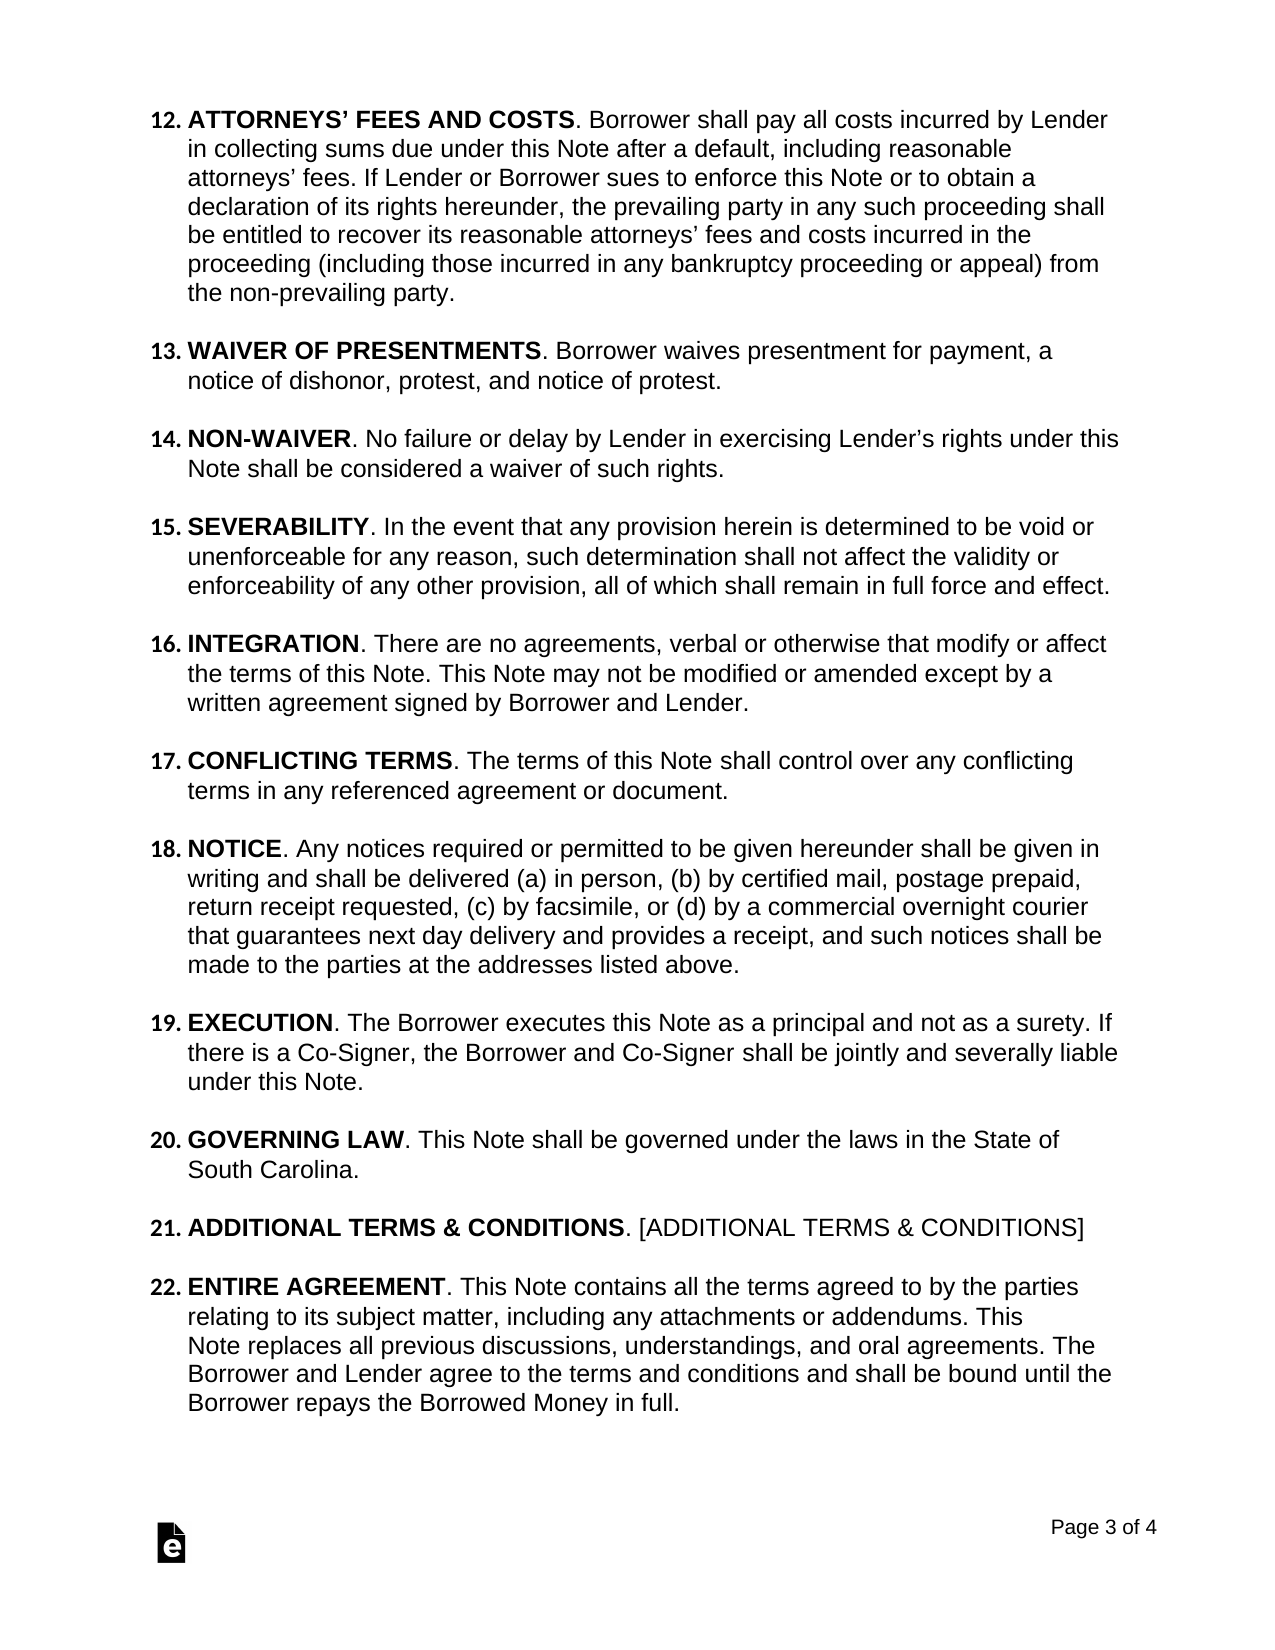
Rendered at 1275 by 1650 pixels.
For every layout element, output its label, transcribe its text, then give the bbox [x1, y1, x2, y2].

list CONFLICTING TERMS. The terms of this Note shall control over any conflicting terms in any referenced agreement or document. [150, 745, 1125, 804]
list EXECUTION. The Borrower executes this Note as a principal and not as a surety. If there is a Co-Signer, the Borrower and Co-Signer shall be jointly and severally liable under this Note. [150, 1007, 1125, 1095]
list SEVERABILITY. In the event that any provision herein is determined to be void or unenforceable for any reason, such determination shall not affect the validity or enforceability of any other provision, all of which shall remain in full force and effect. [150, 512, 1125, 599]
list NON-WAIVER. No failure or delay by Lender in exercising Lender’s rights under this Note shall be considered a waiver of such rights. [150, 423, 1125, 483]
list ATTORNEYS’ FEES AND COSTS. Borrower shall pay all costs incurred by Lender in collecting sums due under this Note after a default, including reasonable attorneys’ fees. If Lender or Borrower sues to enforce this Note or to obtain a declaration of its rights hereunder, the prevailing party in any such proceeding shall be entitled to recover its reasonable attorneys’ fees and costs incurred in the proceeding (including those incurred in any bankruptcy proceeding or appeal) from the non-prevailing party. [150, 104, 1125, 307]
list INTEGRATION. There are no agreements, verbal or otherwise that modify or affect the terms of this Note. This Note may not be modified or amended except by a written agreement signed by Borrower and Lender. [150, 628, 1125, 716]
list GOVERNING LAW. This Note shall be governed under the laws in the State of South Carolina. [150, 1124, 1125, 1183]
list NOTICE. Any notices required or permitted to be given hereunder shall be given in writing and shall be delivered (a) in person, (b) by certified mail, postage prepaid, return receipt requested, (c) by facsimile, or (d) by a commercial overnight courier that guarantees next day delivery and provides a receipt, and such notices shall be made to the parties at the addresses listed above. [150, 833, 1125, 979]
list ADDITIONAL TERMS & CONDITIONS. [ADDITIONAL TERMS & CONDITIONS] [150, 1212, 1125, 1243]
list WAIVER OF PRESENTMENTS. Borrower waives presentment for payment, a notice of dishonor, protest, and notice of protest. [150, 336, 1125, 395]
list ENTIRE AGREEMENT. This Note contains all the terms agreed to by the parties relating to its subject matter, including any attachments or addendums. This Note replaces all previous discussions, understandings, and oral agreements. The Borrower and Lender agree to the terms and conditions and shall be bound until the Borrower repays the Borrowed Money in full. [150, 1271, 1125, 1417]
